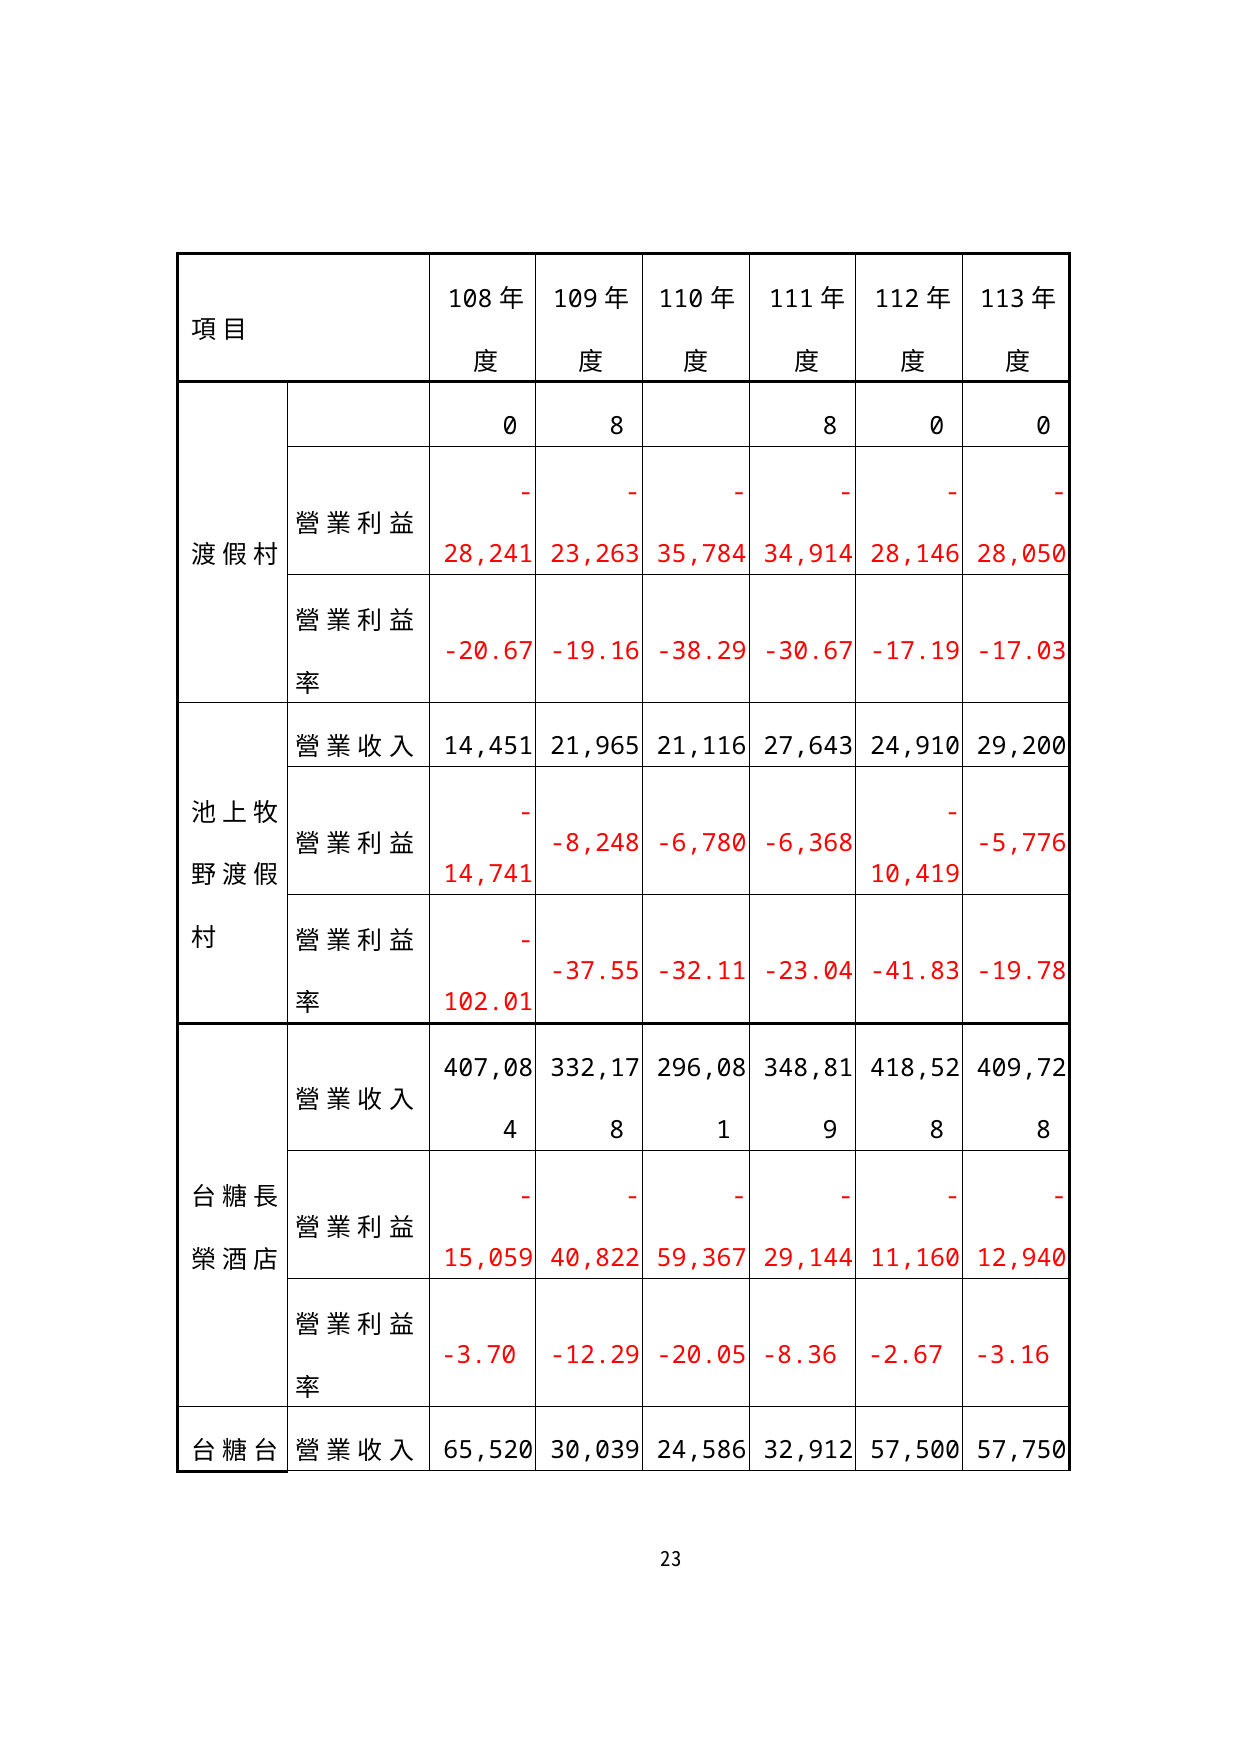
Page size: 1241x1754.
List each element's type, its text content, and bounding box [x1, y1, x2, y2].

table_cell -5,776 [963, 767, 1068, 894]
table_cell -35,784 [643, 447, 749, 574]
table_header 113年度 [963, 255, 1068, 380]
table_cell -23,263 [536, 447, 642, 574]
table_cell -17.19 [856, 575, 962, 702]
table_cell [643, 383, 749, 446]
table_cell 14,451 [430, 703, 535, 766]
table_cell -38.29 [643, 575, 749, 702]
table_cell 27,643 [750, 703, 855, 766]
table_cell -12,940 [963, 1151, 1068, 1278]
table_cell 台糖長榮酒店 [179, 1025, 287, 1406]
table_cell 32,912 [750, 1407, 855, 1470]
table_cell -59,367 [643, 1151, 749, 1278]
table_cell 409,728 [963, 1025, 1068, 1150]
table_cell 30,039 [536, 1407, 642, 1470]
table_cell -28,050 [963, 447, 1068, 574]
table_cell 渡假村 [179, 383, 287, 702]
table_cell 57,500 [856, 1407, 962, 1470]
table_cell -17.03 [963, 575, 1068, 702]
table_cell -6,780 [643, 767, 749, 894]
table_cell -19.16 [536, 575, 642, 702]
table_cell 24,910 [856, 703, 962, 766]
table_cell -14,741 [430, 767, 535, 894]
table_cell -8,248 [536, 767, 642, 894]
table_cell -102.01 [430, 895, 535, 1022]
table_cell -40,822 [536, 1151, 642, 1278]
table_cell [288, 383, 429, 446]
table_cell -37.55 [536, 895, 642, 1022]
table_cell -11,160 [856, 1151, 962, 1278]
table_header 109年度 [536, 255, 642, 380]
table_cell -15,059 [430, 1151, 535, 1278]
table_header 111年度 [750, 255, 855, 380]
table_cell -3.16 [963, 1279, 1068, 1406]
table_cell -23.04 [750, 895, 855, 1022]
table_cell 24,586 [643, 1407, 749, 1470]
table_cell 348,819 [750, 1025, 855, 1150]
table_cell 57,750 [963, 1407, 1068, 1470]
table_cell 營業收入 [288, 703, 429, 766]
table_cell -34,914 [750, 447, 855, 574]
table_cell 營業利益率 [288, 1279, 429, 1406]
table_cell 65,520 [430, 1407, 535, 1470]
table_cell 8 [536, 383, 642, 446]
table_cell -19.78 [963, 895, 1068, 1022]
table_cell -41.83 [856, 895, 962, 1022]
table_cell -28,146 [856, 447, 962, 574]
table_cell 營業利益率 [288, 895, 429, 1022]
table_cell 0 [856, 383, 962, 446]
table_header 110年度 [643, 255, 749, 380]
table_cell 0 [430, 383, 535, 446]
table_header 項目 [179, 255, 429, 380]
table_cell -8.36 [750, 1279, 855, 1406]
table_cell 21,116 [643, 703, 749, 766]
table_cell 營業利益 [288, 767, 429, 894]
table_cell 營業收入 [288, 1407, 429, 1470]
table_cell -28,241 [430, 447, 535, 574]
table_cell -20.05 [643, 1279, 749, 1406]
table_cell 池上牧野渡假村 [179, 703, 287, 1022]
table_cell 營業利益 [288, 447, 429, 574]
table_header 112年度 [856, 255, 962, 380]
table_cell -20.67 [430, 575, 535, 702]
table_cell 營業收入 [288, 1025, 429, 1150]
table_cell 營業利益率 [288, 575, 429, 702]
table_cell 21,965 [536, 703, 642, 766]
table_cell 407,084 [430, 1025, 535, 1150]
table_cell 332,178 [536, 1025, 642, 1150]
table_cell -30.67 [750, 575, 855, 702]
table_cell 8 [750, 383, 855, 446]
table_cell 營業利益 [288, 1151, 429, 1278]
table_cell -32.11 [643, 895, 749, 1022]
table_header 108年度 [430, 255, 535, 380]
table_cell 台糖台 [179, 1407, 287, 1470]
table_cell -2.67 [856, 1279, 962, 1406]
table_cell -10,419 [856, 767, 962, 894]
table_cell 418,528 [856, 1025, 962, 1150]
table_cell 29,200 [963, 703, 1068, 766]
table_cell -12.29 [536, 1279, 642, 1406]
table_cell 0 [963, 383, 1068, 446]
table_cell -29,144 [750, 1151, 855, 1278]
table_cell -3.70 [430, 1279, 535, 1406]
table_cell -6,368 [750, 767, 855, 894]
table_cell 296,081 [643, 1025, 749, 1150]
